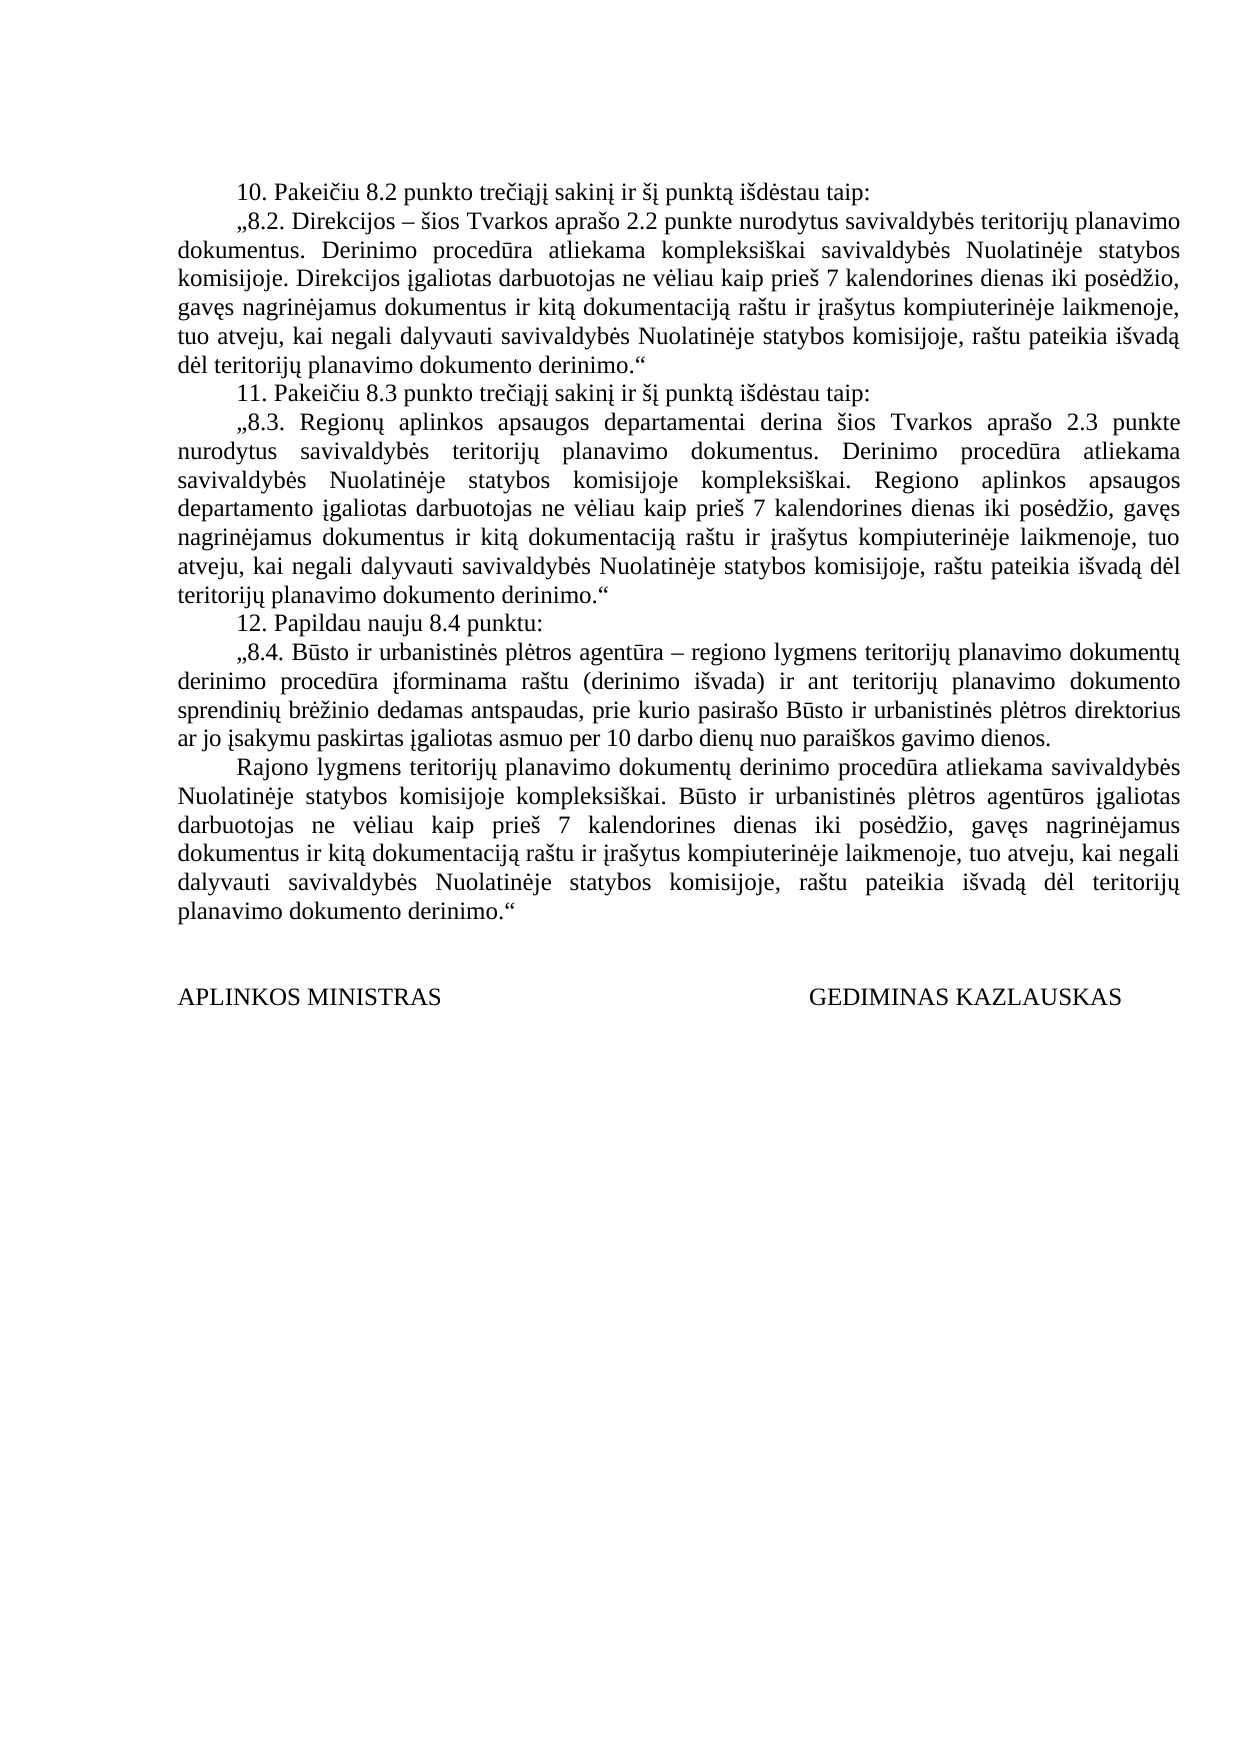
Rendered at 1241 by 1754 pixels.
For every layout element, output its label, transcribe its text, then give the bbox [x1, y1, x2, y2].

text 11. Pakeičiu 8.3 punkto trečiąjį sakinį ir šį punktą išdėstau taip: [177, 378, 1181, 407]
text Rajono lygmens teritorijų planavimo dokumentų derinimo procedūra atliekama savivaldybės Nuolatinėje statybos komisijoje kompleksiškai. Būsto ir urbanistinės plėtros agentūros įgaliotas darbuotojas ne vėliau kaip prieš 7 kalendorines dienas iki posėdžio, gavęs nagrinėjamus dokumentus ir kitą dokumentaciją raštu ir įrašytus kompiuterinėje laikmenoje, tuo atveju, kai negali dalyvauti savivaldybės Nuolatinėje statybos komisijoje, raštu pateikia išvadą dėl teritorijų planavimo dokumento derinimo.“ [177, 752, 1181, 925]
text Aplinkos ministras Gediminas Kazlauskas [177, 982, 1181, 1011]
text „8.2. Direkcijos – šios Tvarkos aprašo 2.2 punkte nurodytus savivaldybės teritorijų planavimo dokumentus. Derinimo procedūra atliekama kompleksiškai savivaldybės Nuolatinėje statybos komisijoje. Direkcijos įgaliotas darbuotojas ne vėliau kaip prieš 7 kalendorines dienas iki posėdžio, gavęs nagrinėjamus dokumentus ir kitą dokumentaciją raštu ir įrašytus kompiuterinėje laikmenoje, tuo atveju, kai negali dalyvauti savivaldybės Nuolatinėje statybos komisijoje, raštu pateikia išvadą dėl teritorijų planavimo dokumento derinimo.“ [177, 206, 1181, 378]
text 10. Pakeičiu 8.2 punkto trečiąjį sakinį ir šį punktą išdėstau taip: [177, 177, 1181, 206]
text „8.4. Būsto ir urbanistinės plėtros agentūra – regiono lygmens teritorijų planavimo dokumentų derinimo procedūra įforminama raštu (derinimo išvada) ir ant teritorijų planavimo dokumento sprendinių brėžinio dedamas antspaudas, prie kurio pasirašo Būsto ir urbanistinės plėtros direktorius ar jo įsakymu paskirtas įgaliotas asmuo per 10 darbo dienų nuo paraiškos gavimo dienos. [177, 637, 1181, 752]
text 12. Papildau nauju 8.4 punktu: [177, 608, 1181, 637]
text „8.3. Regionų aplinkos apsaugos departamentai derina šios Tvarkos aprašo 2.3 punkte nurodytus savivaldybės teritorijų planavimo dokumentus. Derinimo procedūra atliekama savivaldybės Nuolatinėje statybos komisijoje kompleksiškai. Regiono aplinkos apsaugos departamento įgaliotas darbuotojas ne vėliau kaip prieš 7 kalendorines dienas iki posėdžio, gavęs nagrinėjamus dokumentus ir kitą dokumentaciją raštu ir įrašytus kompiuterinėje laikmenoje, tuo atveju, kai negali dalyvauti savivaldybės Nuolatinėje statybos komisijoje, raštu pateikia išvadą dėl teritorijų planavimo dokumento derinimo.“ [177, 407, 1181, 608]
